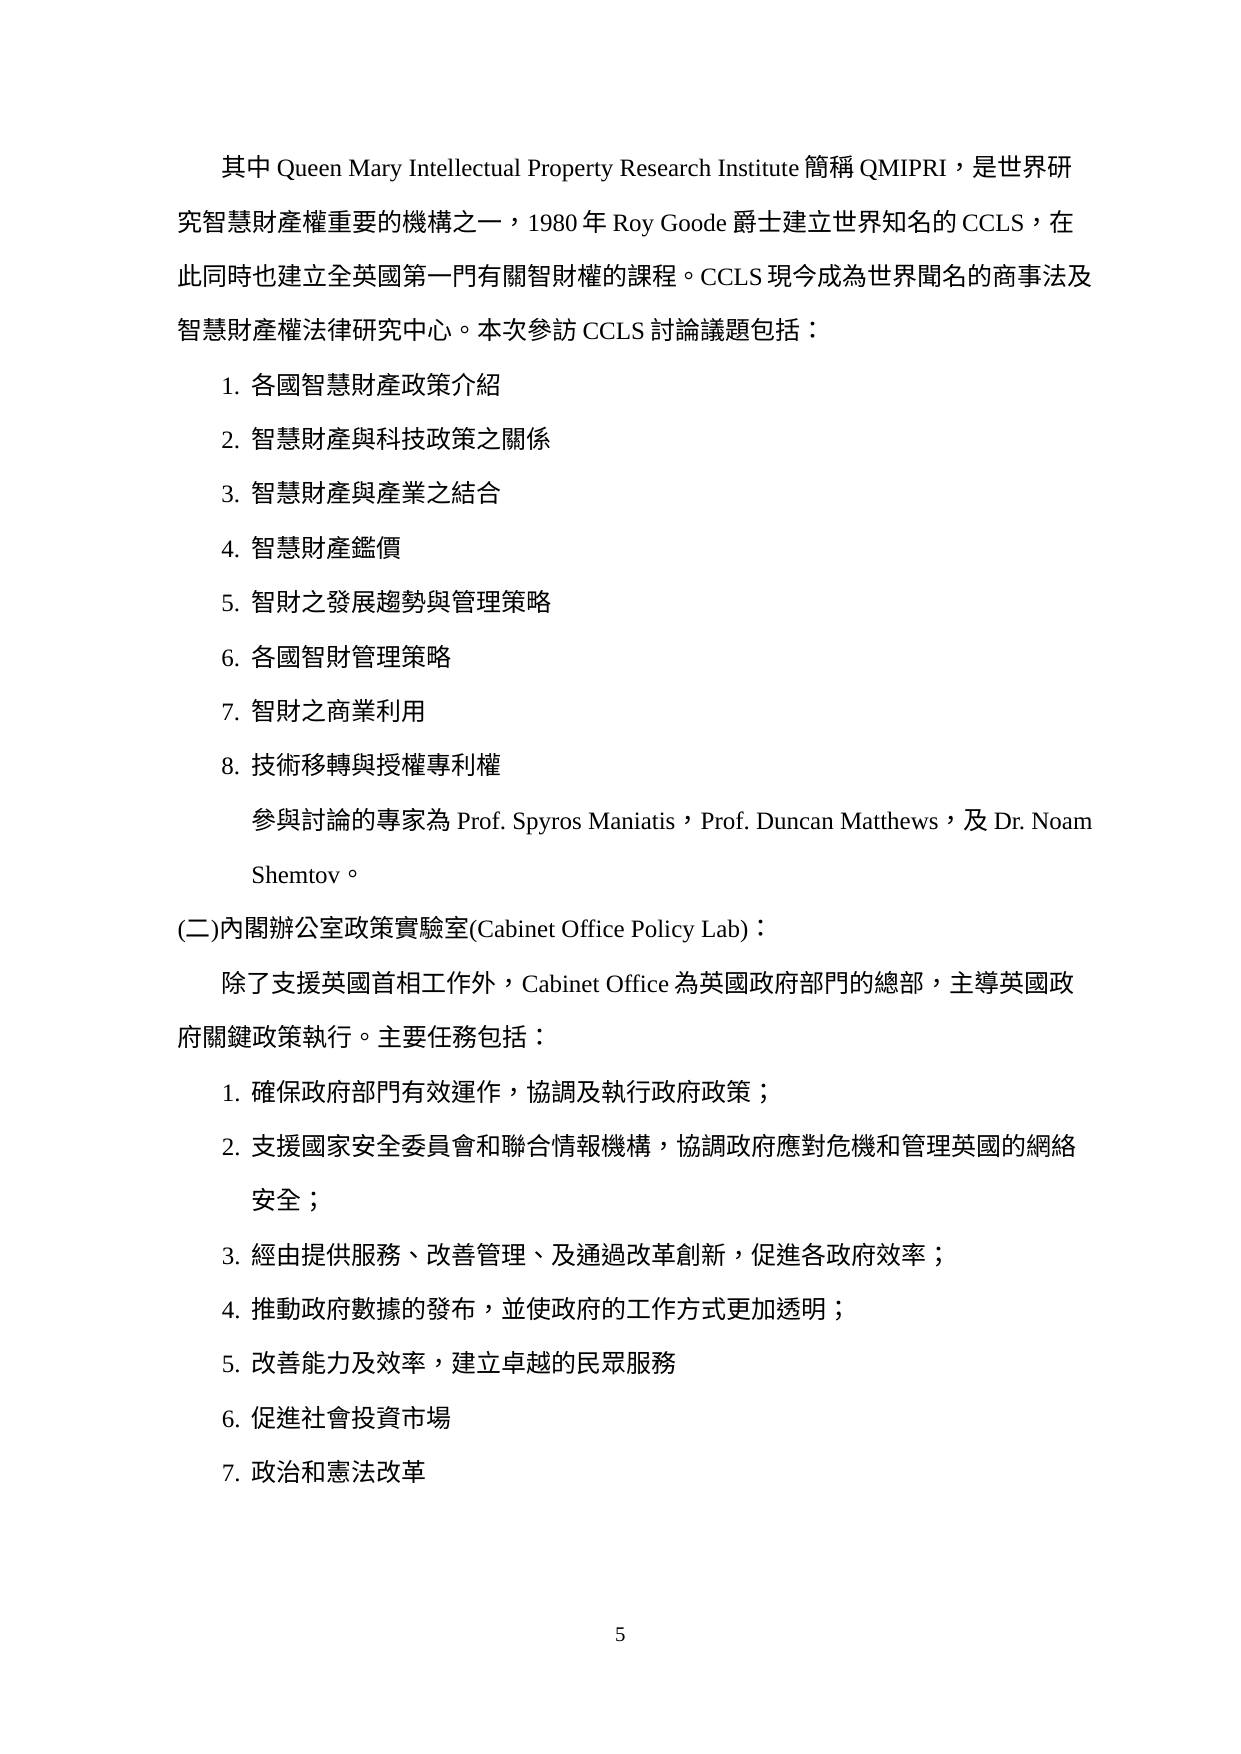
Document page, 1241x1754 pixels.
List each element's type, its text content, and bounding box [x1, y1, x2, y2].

text 參與討論的專家為Prof. Spyros Maniatis，Prof. Duncan Matthews，及Dr. Noam Shemtov。 [251, 800, 1092, 891]
list 促進社會投資市場 [222, 1398, 1092, 1434]
list 改善能力及效率，建立卓越的民眾服務 [222, 1344, 1092, 1380]
list 經由提供服務、改善管理、及通過改革創新，促進各政府效率； [222, 1235, 1092, 1271]
text 其中Queen Mary Intellectual Property Research Institute簡稱QMIPRI，是世界研究智慧財產權重要的機構之一，1980年Roy Goode爵士建立世界知名的CCLS，在此同時也建立全英國第一門有關智財權的課程。CCLS現今成為世界聞名的商事法及智慧財產權法律研究中心。本次參訪CCLS討論議題包括： [177, 148, 1092, 347]
list 技術移轉與授權專利權 [221, 746, 1092, 782]
list 支援國家安全委員會和聯合情報機構，協調政府應對危機和管理英國的網絡安全； [222, 1126, 1092, 1217]
list 智慧財產與產業之結合 [221, 474, 1092, 510]
list 各國智財管理策略 [221, 637, 1092, 673]
text 除了支援英國首相工作外，Cabinet Office為英國政府部門的總部，主導英國政府關鍵政策執行。主要任務包括： [177, 963, 1092, 1054]
list 智慧財產鑑價 [221, 528, 1092, 564]
list 各國智慧財產政策介紹 [221, 365, 1092, 401]
list 智慧財產與科技政策之關係 [221, 419, 1092, 456]
list 政治和憲法改革 [222, 1453, 1092, 1489]
list 確保政府部門有效運作，協調及執行政府政策； [222, 1072, 1092, 1108]
text (二)內閣辦公室政策實驗室(Cabinet Office Policy Lab)： [177, 909, 1092, 945]
list 智財之商業利用 [221, 691, 1092, 728]
list 智財之發展趨勢與管理策略 [221, 583, 1092, 619]
list 推動政府數據的發布，並使政府的工作方式更加透明； [222, 1289, 1092, 1326]
